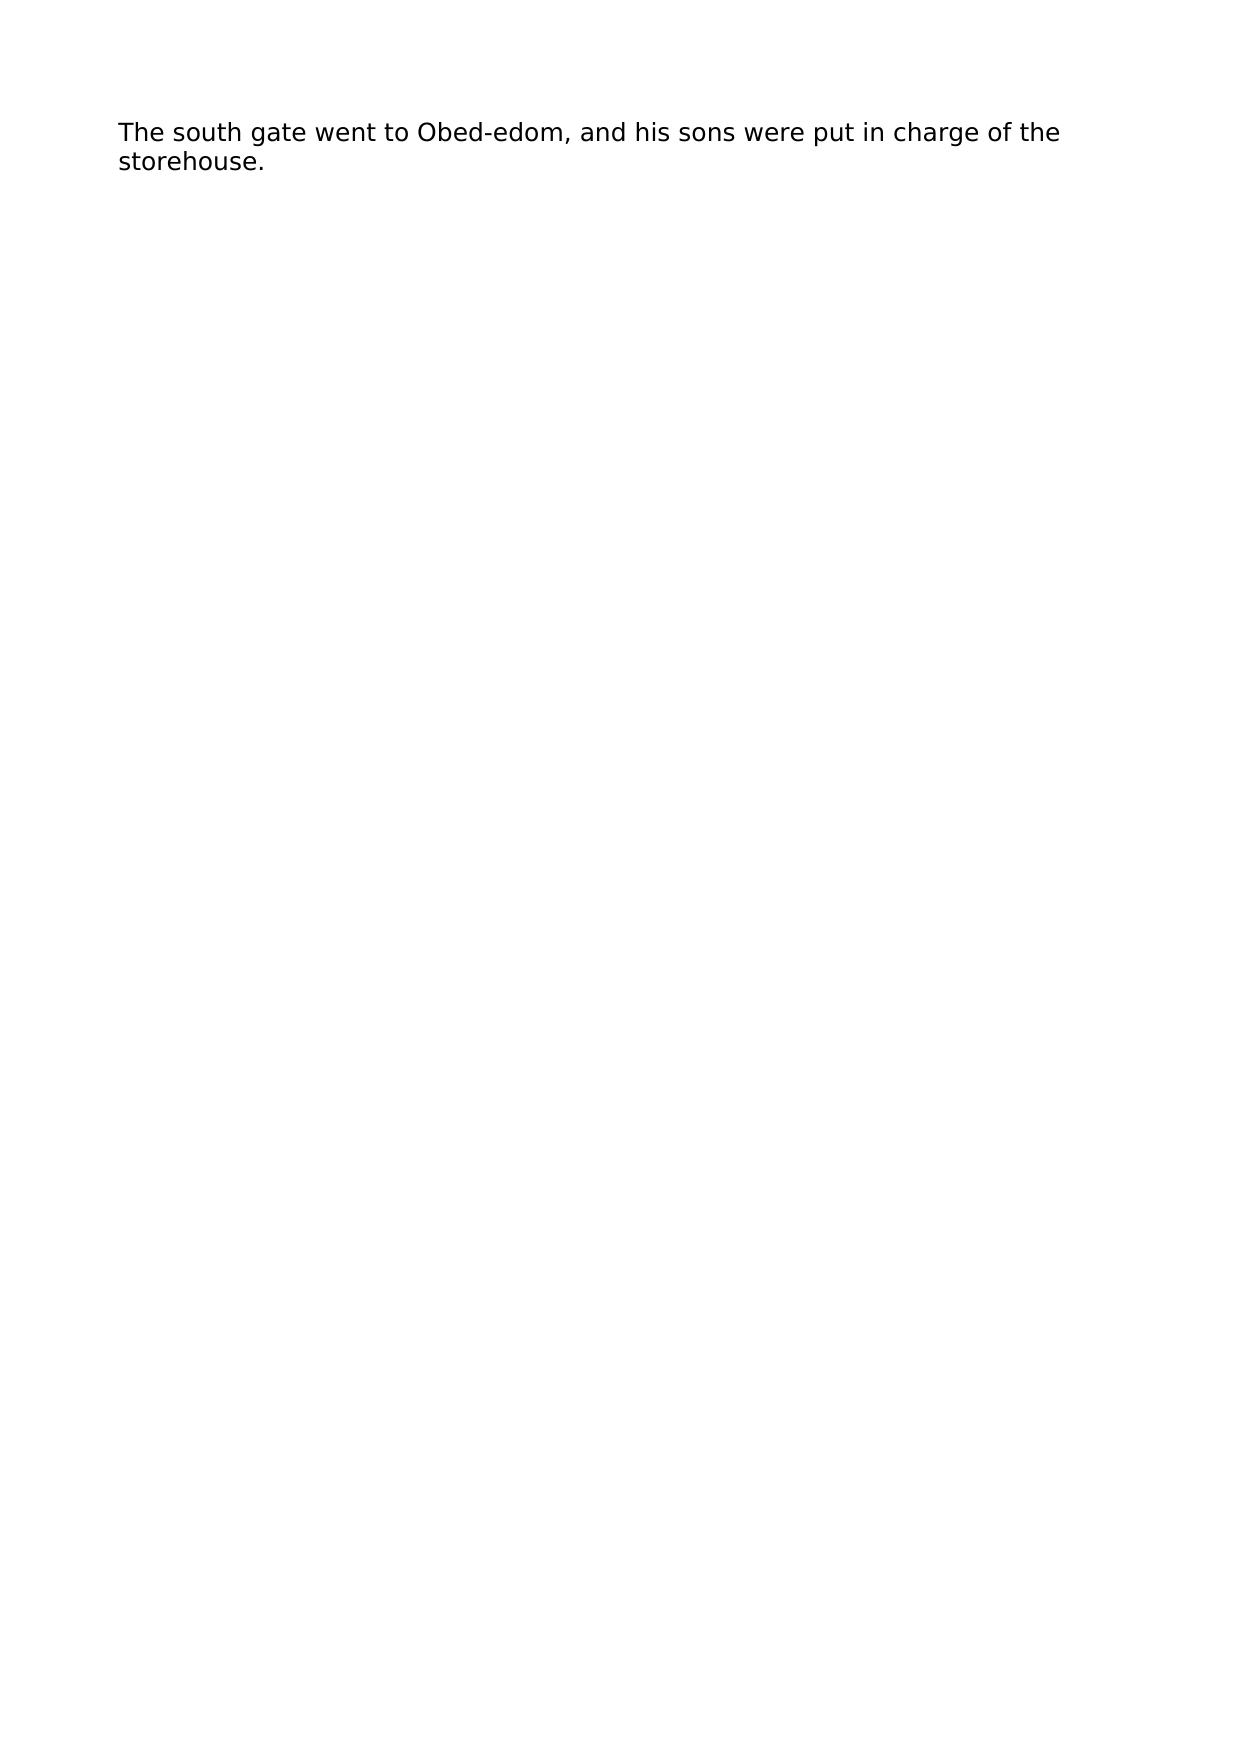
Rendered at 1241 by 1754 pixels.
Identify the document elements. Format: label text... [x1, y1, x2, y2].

text The south gate went to Obed-edom, and his sons were put in charge of the storehouse. [118, 118, 1122, 176]
